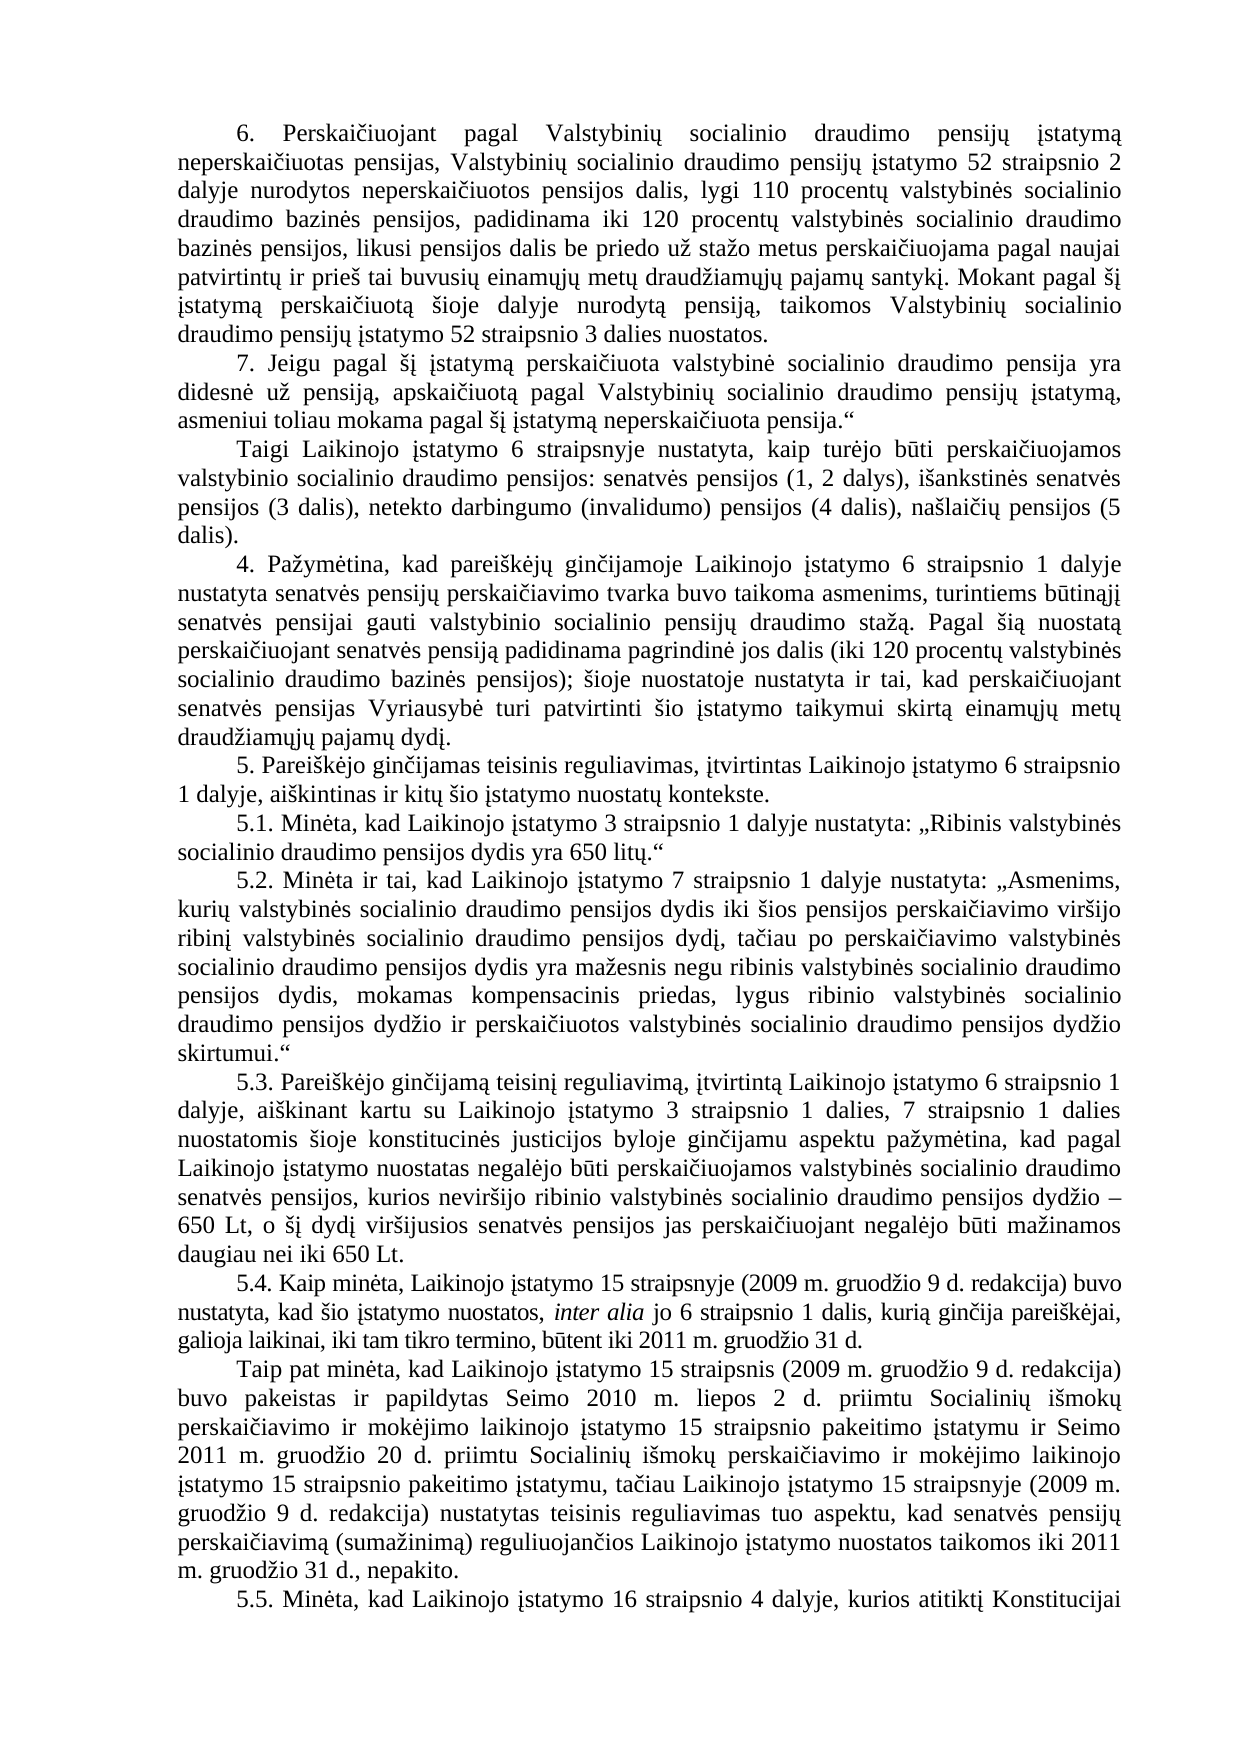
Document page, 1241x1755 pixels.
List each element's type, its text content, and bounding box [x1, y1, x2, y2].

text 5.2. Minėta ir tai, kad Laikinojo įstatymo 7 straipsnio 1 dalyje nustatyta: „Asmenims, kurių valstybinės socialinio draudimo pensijos dydis iki šios pensijos perskaičiavimo viršijo ribinį valstybinės socialinio draudimo pensijos dydį, tačiau po perskaičiavimo valstybinės socialinio draudimo pensijos dydis yra mažesnis negu ribinis valstybinės socialinio draudimo pensijos dydis, mokamas kompensacinis priedas, lygus ribinio valstybinės socialinio draudimo pensijos dydžio ir perskaičiuotos valstybinės socialinio draudimo pensijos dydžio skirtumui.“ [177, 866, 1122, 1067]
text 5.4. Kaip minėta, Laikinojo įstatymo 15 straipsnyje (2009 m. gruodžio 9 d. redakcija) buvo nustatyta, kad šio įstatymo nuostatos, inter alia jo 6 straipsnio 1 dalis, kurią ginčija pareiškėjai, galioja laikinai, iki tam tikro termino, būtent iki 2011 m. gruodžio 31 d. [177, 1268, 1122, 1354]
text 6. Perskaičiuojant pagal Valstybinių socialinio draudimo pensijų įstatymą neperskaičiuotas pensijas, Valstybinių socialinio draudimo pensijų įstatymo 52 straipsnio 2 dalyje nurodytos neperskaičiuotos pensijos dalis, lygi 110 procentų valstybinės socialinio draudimo bazinės pensijos, padidinama iki 120 procentų valstybinės socialinio draudimo bazinės pensijos, likusi pensijos dalis be priedo už stažo metus perskaičiuojama pagal naujai patvirtintų ir prieš tai buvusių einamųjų metų draudžiamųjų pajamų santykį. Mokant pagal šį įstatymą perskaičiuotą šioje dalyje nurodytą pensiją, taikomos Valstybinių socialinio draudimo pensijų įstatymo 52 straipsnio 3 dalies nuostatos. [177, 118, 1122, 348]
text 5.5. Minėta, kad Laikinojo įstatymo 16 straipsnio 4 dalyje, kurios atitiktį Konstitucijai [177, 1584, 1122, 1613]
text 5. Pareiškėjo ginčijamas teisinis reguliavimas, įtvirtintas Laikinojo įstatymo 6 straipsnio 1 dalyje, aiškintinas ir kitų šio įstatymo nuostatų kontekste. [177, 751, 1122, 808]
text Taigi Laikinojo įstatymo 6 straipsnyje nustatyta, kaip turėjo būti perskaičiuojamos valstybinio socialinio draudimo pensijos: senatvės pensijos (1, 2 dalys), išankstinės senatvės pensijos (3 dalis), netekto darbingumo (invalidumo) pensijos (4 dalis), našlaičių pensijos (5 dalis). [177, 434, 1122, 549]
text 7. Jeigu pagal šį įstatymą perskaičiuota valstybinė socialinio draudimo pensija yra didesnė už pensiją, apskaičiuotą pagal Valstybinių socialinio draudimo pensijų įstatymą, asmeniui toliau mokama pagal šį įstatymą neperskaičiuota pensija.“ [177, 348, 1122, 434]
text Taip pat minėta, kad Laikinojo įstatymo 15 straipsnis (2009 m. gruodžio 9 d. redakcija) buvo pakeistas ir papildytas Seimo 2010 m. liepos 2 d. priimtu Socialinių išmokų perskaičiavimo ir mokėjimo laikinojo įstatymo 15 straipsnio pakeitimo įstatymu ir Seimo 2011 m. gruodžio 20 d. priimtu Socialinių išmokų perskaičiavimo ir mokėjimo laikinojo įstatymo 15 straipsnio pakeitimo įstatymu, tačiau Laikinojo įstatymo 15 straipsnyje (2009 m. gruodžio 9 d. redakcija) nustatytas teisinis reguliavimas tuo aspektu, kad senatvės pensijų perskaičiavimą (sumažinimą) reguliuojančios Laikinojo įstatymo nuostatos taikomos iki 2011 m. gruodžio 31 d., nepakito. [177, 1354, 1122, 1584]
text 5.1. Minėta, kad Laikinojo įstatymo 3 straipsnio 1 dalyje nustatyta: „Ribinis valstybinės socialinio draudimo pensijos dydis yra 650 litų.“ [177, 808, 1122, 866]
text 5.3. Pareiškėjo ginčijamą teisinį reguliavimą, įtvirtintą Laikinojo įstatymo 6 straipsnio 1 dalyje, aiškinant kartu su Laikinojo įstatymo 3 straipsnio 1 dalies, 7 straipsnio 1 dalies nuostatomis šioje konstitucinės justicijos byloje ginčijamu aspektu pažymėtina, kad pagal Laikinojo įstatymo nuostatas negalėjo būti perskaičiuojamos valstybinės socialinio draudimo senatvės pensijos, kurios neviršijo ribinio valstybinės socialinio draudimo pensijos dydžio – 650 Lt, o šį dydį viršijusios senatvės pensijos jas perskaičiuojant negalėjo būti mažinamos daugiau nei iki 650 Lt. [177, 1067, 1122, 1268]
text 4. Pažymėtina, kad pareiškėjų ginčijamoje Laikinojo įstatymo 6 straipsnio 1 dalyje nustatyta senatvės pensijų perskaičiavimo tvarka buvo taikoma asmenims, turintiems būtinąjį senatvės pensijai gauti valstybinio socialinio pensijų draudimo stažą. Pagal šią nuostatą perskaičiuojant senatvės pensiją padidinama pagrindinė jos dalis (iki 120 procentų valstybinės socialinio draudimo bazinės pensijos); šioje nuostatoje nustatyta ir tai, kad perskaičiuojant senatvės pensijas Vyriausybė turi patvirtinti šio įstatymo taikymui skirtą einamųjų metų draudžiamųjų pajamų dydį. [177, 549, 1122, 751]
